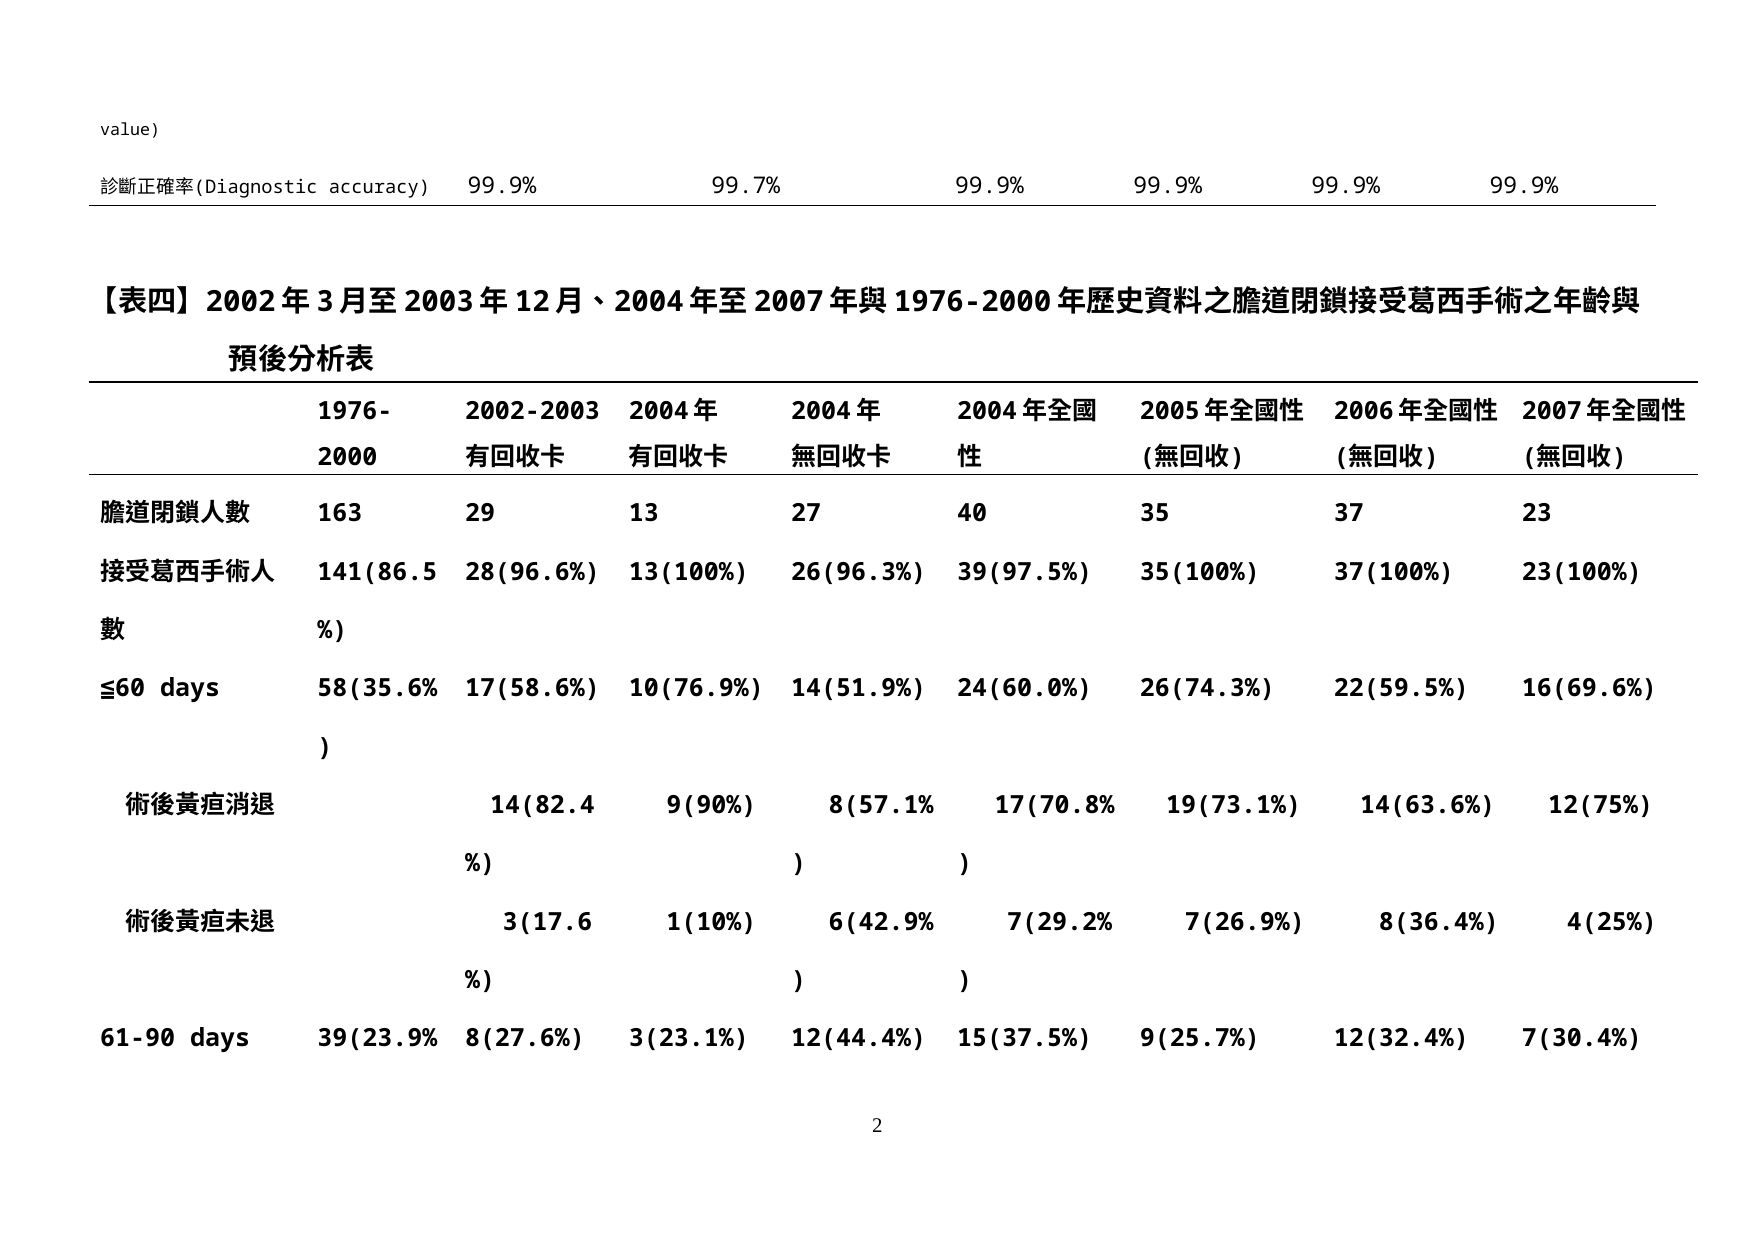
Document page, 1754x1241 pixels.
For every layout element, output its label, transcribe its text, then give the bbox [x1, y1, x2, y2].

table_cell 29 [454, 475, 617, 533]
table_header 2007年全國性(無回收) [1510, 383, 1698, 474]
table_cell [306, 884, 453, 1000]
table_cell 接受葛西手術人數 [89, 534, 306, 650]
table_cell 3(23.1%) [618, 1000, 779, 1058]
table_cell 4(25%) [1510, 884, 1698, 1000]
table_cell 7(26.9%) [1128, 884, 1322, 1000]
table_cell 99.7% [700, 147, 944, 205]
table_cell 35(100%) [1128, 534, 1322, 650]
table_cell 3(17.6%) [454, 884, 617, 1000]
table_cell [1122, 89, 1300, 147]
table_cell [700, 89, 944, 147]
table_cell 12(32.4%) [1322, 1000, 1510, 1058]
table_cell 163 [306, 475, 453, 533]
table_cell 13(100%) [618, 534, 779, 650]
table_cell 7(29.2%) [946, 884, 1128, 1000]
table_cell [1478, 89, 1656, 147]
table_cell 8(57.1%) [780, 767, 946, 883]
table_cell 22(59.5%) [1322, 650, 1510, 767]
table_cell 13 [618, 475, 779, 533]
table_cell 7(30.4%) [1510, 1000, 1698, 1058]
table_cell 12(44.4%) [780, 1000, 946, 1058]
table_cell 40 [946, 475, 1128, 533]
table_cell 141(86.5%) [306, 534, 453, 650]
table_cell 23 [1510, 475, 1698, 533]
table_header 2004年全國性 [946, 383, 1128, 474]
table_cell 99.9% [456, 147, 700, 205]
table_cell 15(37.5%) [946, 1000, 1128, 1058]
table_cell 9(25.7%) [1128, 1000, 1322, 1058]
table_cell 8(27.6%) [454, 1000, 617, 1058]
table_cell 膽道閉鎖人數 [89, 475, 306, 533]
table_cell 23(100%) [1510, 534, 1698, 650]
table_cell 99.9% [1478, 147, 1656, 205]
table_cell 10(76.9%) [618, 650, 779, 767]
table_cell [306, 767, 453, 883]
table_cell [1300, 89, 1478, 147]
table_header 2004年 有回收卡 [618, 383, 779, 474]
table_cell 28(96.6%) [454, 534, 617, 650]
table_cell 39(97.5%) [946, 534, 1128, 650]
table_header 2006年全國性(無回收) [1322, 383, 1510, 474]
table_cell 17(70.8%) [946, 767, 1128, 883]
table_cell 19(73.1%) [1128, 767, 1322, 883]
table_cell 16(69.6%) [1510, 650, 1698, 767]
table_cell 8(36.4%) [1322, 884, 1510, 1000]
table_cell 99.9% [1300, 147, 1478, 205]
table_cell 12(75%) [1510, 767, 1698, 883]
table_cell 37 [1322, 475, 1510, 533]
table_cell 39(23.9% [306, 1000, 453, 1058]
table_cell 14(63.6%) [1322, 767, 1510, 883]
table_cell value) [89, 89, 456, 147]
table_header 2004年 無回收卡 [780, 383, 946, 474]
table_header [89, 383, 306, 474]
table_cell [944, 89, 1122, 147]
table_header 2002-2003 有回收卡 [454, 383, 617, 474]
table_cell 99.9% [944, 147, 1122, 205]
table_cell 術後黃疸未退 [89, 884, 306, 1000]
table_cell 14(51.9%) [780, 650, 946, 767]
table_cell 37(100%) [1322, 534, 1510, 650]
table_header 2005年全國性(無回收) [1128, 383, 1322, 474]
table_cell 58(35.6%) [306, 650, 453, 767]
table_cell 17(58.6%) [454, 650, 617, 767]
table_cell 6(42.9%) [780, 884, 946, 1000]
table_cell 27 [780, 475, 946, 533]
table_cell 26(74.3%) [1128, 650, 1322, 767]
table_cell 術後黃疸消退 [89, 767, 306, 883]
table_cell [456, 89, 700, 147]
table_cell 診斷正確率(Diagnostic accuracy) [89, 147, 456, 205]
table_header 1976-2000 [306, 383, 453, 474]
table_cell 9(90%) [618, 767, 779, 883]
table_cell 99.9% [1122, 147, 1300, 205]
table_cell 61-90 days [89, 1000, 306, 1058]
table_cell 14(82.4%) [454, 767, 617, 883]
text 預後分析表 [89, 323, 1665, 381]
table_cell ≦60 days [89, 650, 306, 767]
table_cell 26(96.3%) [780, 534, 946, 650]
table_cell 24(60.0%) [946, 650, 1128, 767]
table_cell 1(10%) [618, 884, 779, 1000]
text 【表四】2002年3月至2003年12月、2004年至2007年與1976-2000年歷史資料之膽道閉鎖接受葛西手術之年齡與 [89, 265, 1665, 323]
table_cell 35 [1128, 475, 1322, 533]
